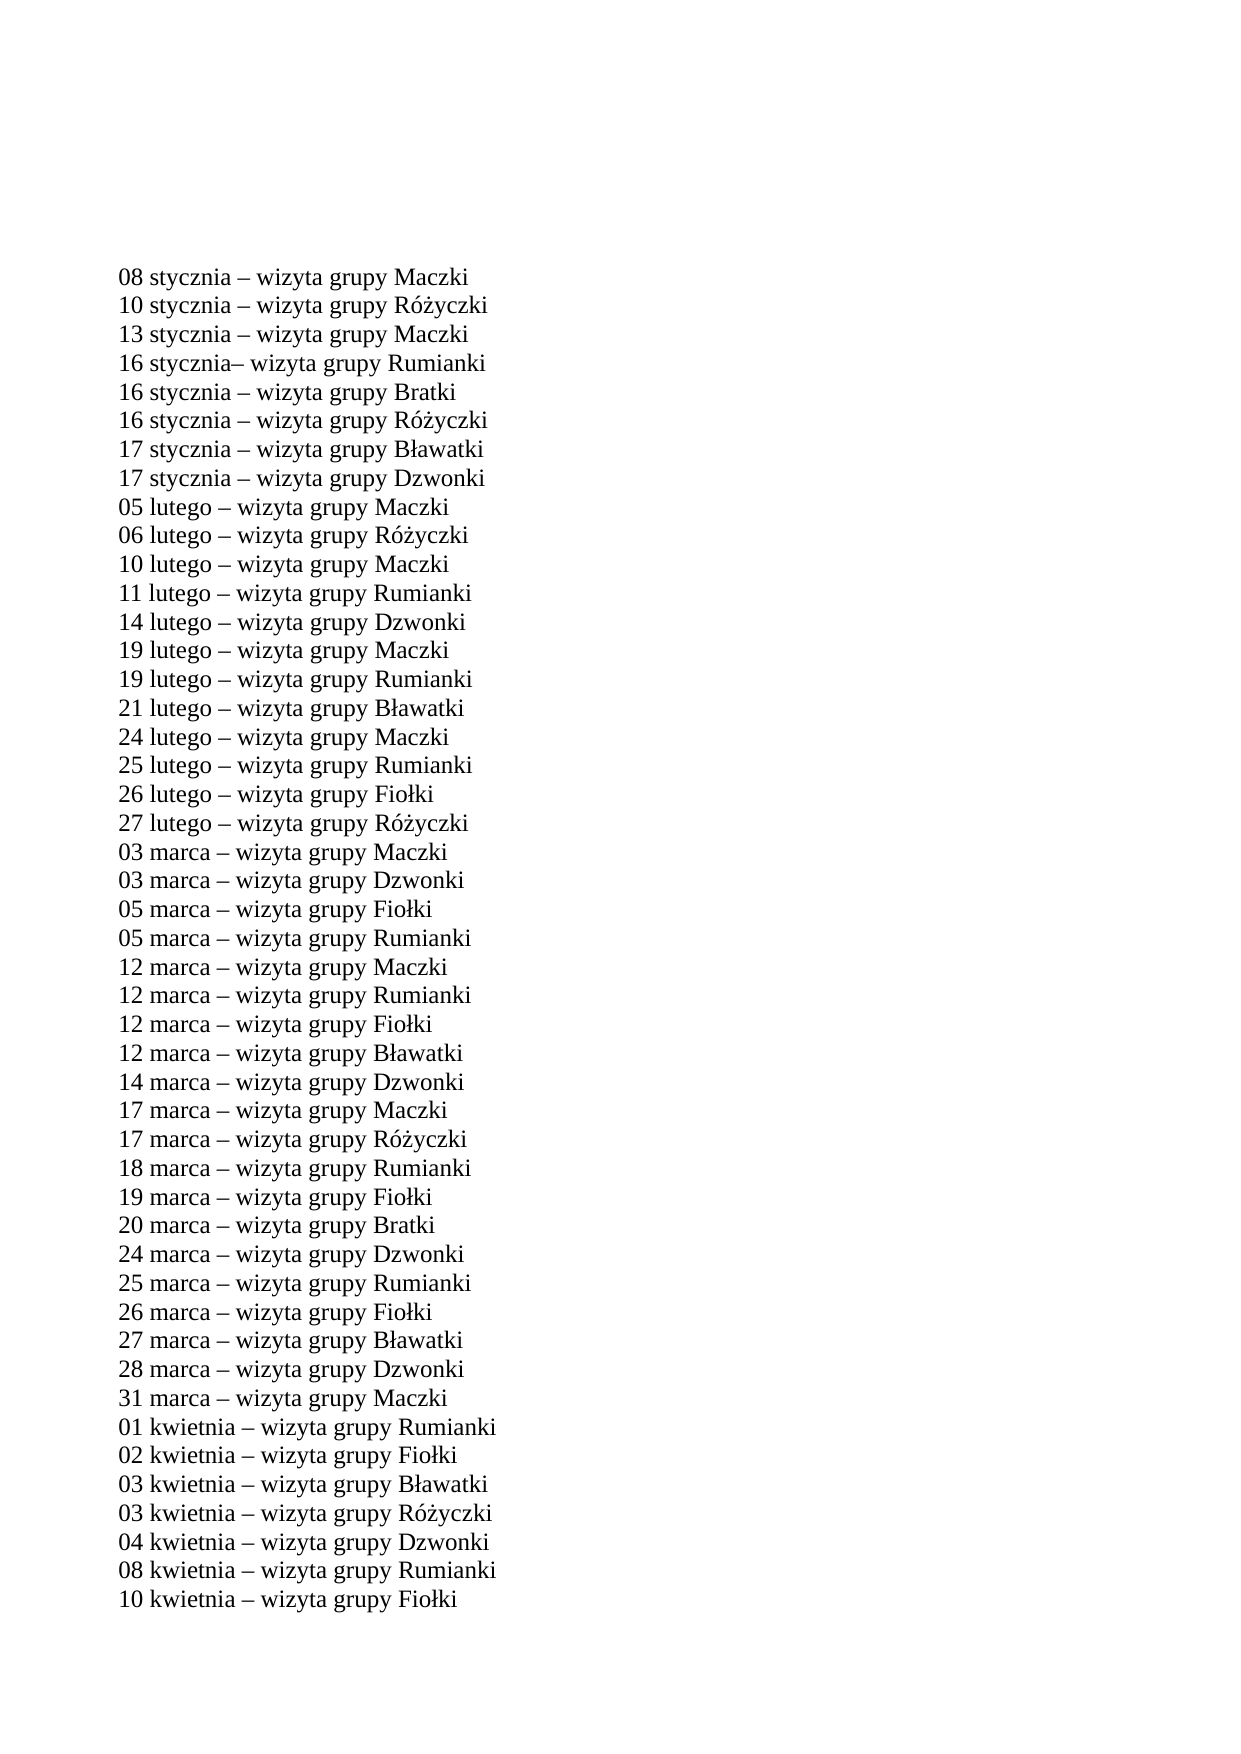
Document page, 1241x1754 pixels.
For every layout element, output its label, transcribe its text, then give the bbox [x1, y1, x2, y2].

text 18 marca – wizyta grupy Rumianki [118, 1153, 1122, 1182]
text 12 marca – wizyta grupy Fiołki [118, 1009, 1122, 1038]
text 12 marca – wizyta grupy Maczki [118, 952, 1122, 981]
text 27 lutego – wizyta grupy Różyczki [118, 808, 1122, 837]
text 21 lutego – wizyta grupy Bławatki [118, 693, 1122, 722]
text 31 marca – wizyta grupy Maczki [118, 1383, 1122, 1412]
text 25 marca – wizyta grupy Rumianki [118, 1268, 1122, 1297]
text 17 marca – wizyta grupy Różyczki [118, 1124, 1122, 1153]
text 16 stycznia – wizyta grupy Różyczki [118, 406, 1122, 434]
text 17 marca – wizyta grupy Maczki [118, 1096, 1122, 1124]
text 19 lutego – wizyta grupy Rumianki [118, 664, 1122, 693]
text 10 kwietnia – wizyta grupy Fiołki [118, 1584, 1122, 1613]
text 27 marca – wizyta grupy Bławatki [118, 1326, 1122, 1354]
text 16 stycznia – wizyta grupy Bratki [118, 377, 1122, 406]
text 14 lutego – wizyta grupy Dzwonki [118, 607, 1122, 636]
text 17 stycznia – wizyta grupy Bławatki [118, 434, 1122, 463]
text 28 marca – wizyta grupy Dzwonki [118, 1354, 1122, 1383]
text 26 marca – wizyta grupy Fiołki [118, 1297, 1122, 1326]
text 24 marca – wizyta grupy Dzwonki [118, 1239, 1122, 1268]
text 19 marca – wizyta grupy Fiołki [118, 1182, 1122, 1211]
text 03 marca – wizyta grupy Dzwonki [118, 866, 1122, 894]
text 02 kwietnia – wizyta grupy Fiołki [118, 1441, 1122, 1469]
text 10 lutego – wizyta grupy Maczki [118, 549, 1122, 578]
text 03 marca – wizyta grupy Maczki [118, 837, 1122, 866]
text 10 stycznia – wizyta grupy Różyczki [118, 291, 1122, 319]
text 05 marca – wizyta grupy Fiołki [118, 894, 1122, 923]
text 05 marca – wizyta grupy Rumianki [118, 923, 1122, 952]
text 17 stycznia – wizyta grupy Dzwonki [118, 463, 1122, 492]
text 08 stycznia – wizyta grupy Maczki [118, 262, 1122, 291]
text 12 marca – wizyta grupy Rumianki [118, 981, 1122, 1009]
text 11 lutego – wizyta grupy Rumianki [118, 578, 1122, 607]
text 03 kwietnia – wizyta grupy Różyczki [118, 1498, 1122, 1527]
text 06 lutego – wizyta grupy Różyczki [118, 521, 1122, 549]
text 04 kwietnia – wizyta grupy Dzwonki [118, 1527, 1122, 1556]
text 05 lutego – wizyta grupy Maczki [118, 492, 1122, 521]
text 19 lutego – wizyta grupy Maczki [118, 636, 1122, 664]
text 16 stycznia– wizyta grupy Rumianki [118, 348, 1122, 377]
text 14 marca – wizyta grupy Dzwonki [118, 1067, 1122, 1096]
text 20 marca – wizyta grupy Bratki [118, 1211, 1122, 1239]
text 01 kwietnia – wizyta grupy Rumianki [118, 1412, 1122, 1441]
text 03 kwietnia – wizyta grupy Bławatki [118, 1469, 1122, 1498]
text 25 lutego – wizyta grupy Rumianki [118, 751, 1122, 779]
text 12 marca – wizyta grupy Bławatki [118, 1038, 1122, 1067]
text 24 lutego – wizyta grupy Maczki [118, 722, 1122, 751]
text 08 kwietnia – wizyta grupy Rumianki [118, 1556, 1122, 1584]
text 13 stycznia – wizyta grupy Maczki [118, 319, 1122, 348]
text 26 lutego – wizyta grupy Fiołki [118, 779, 1122, 808]
